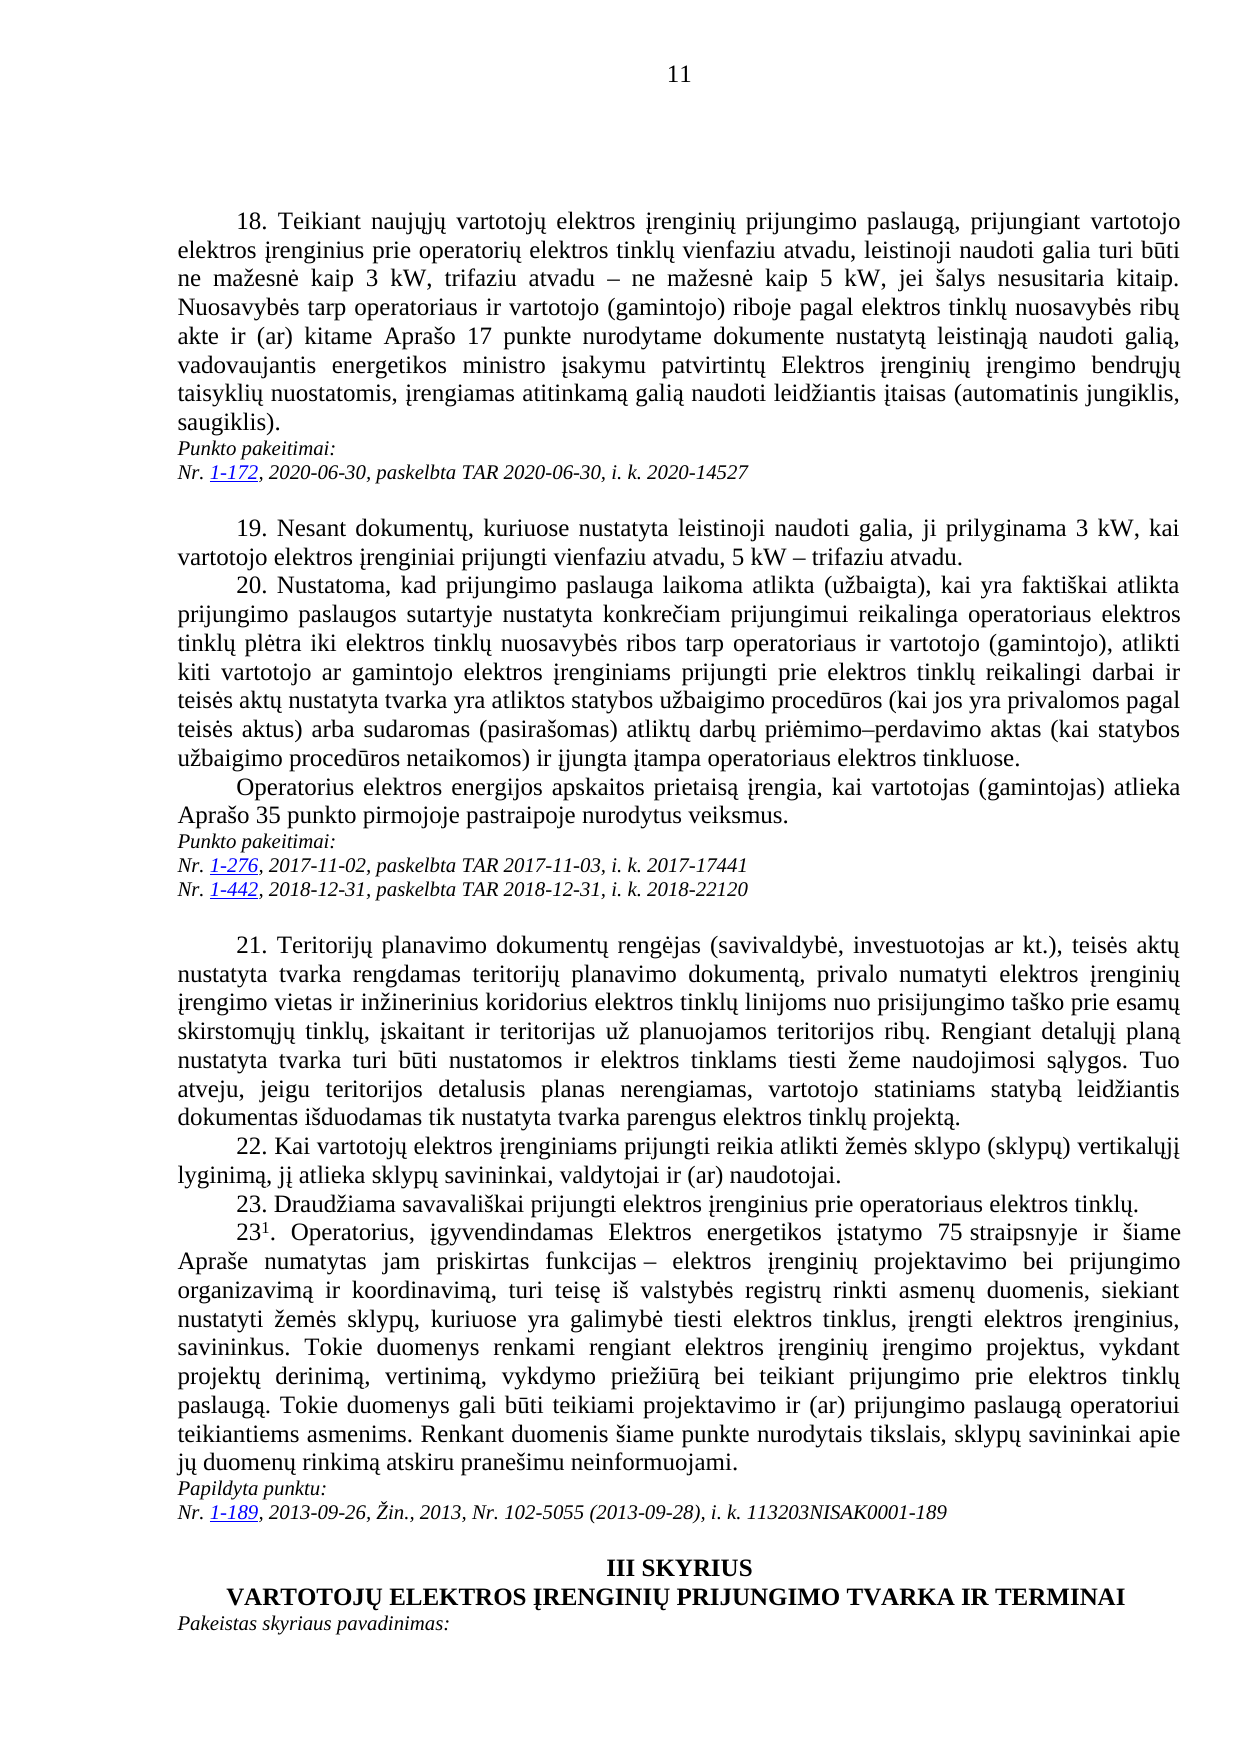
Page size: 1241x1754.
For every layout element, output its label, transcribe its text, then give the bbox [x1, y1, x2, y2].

text VARTOTOJŲ ELEKTROS ĮRENGINIŲ PRIJUNGIMO TVARKA IR TERMINAI [177, 1582, 1181, 1611]
text 19. Nesant dokumentų, kuriuose nustatyta leistinoji naudoti galia, ji prilyginama 3 kW, kai vartotojo elektros įrenginiai prijungti vienfaziu atvadu, 5 kW – trifaziu atvadu. [177, 513, 1181, 570]
text Nr. 1-172, 2020-06-30, paskelbta TAR 2020-06-30, i. k. 2020-14527 [177, 460, 1181, 484]
text Punkto pakeitimai: [177, 436, 1181, 460]
text Nr. 1-189, 2013-09-26, Žin., 2013, Nr. 102-5055 (2013-09-28), i. k. 113203NISAK0001-189 [177, 1500, 1181, 1524]
text 18. Teikiant naujųjų vartotojų elektros įrenginių prijungimo paslaugą, prijungiant vartotojo elektros įrenginius prie operatorių elektros tinklų vienfaziu atvadu, leistinoji naudoti galia turi būti ne mažesnė kaip 3 kW, trifaziu atvadu – ne mažesnė kaip 5 kW, jei šalys nesusitaria kitaip. Nuosavybės tarp operatoriaus ir vartotojo (gamintojo) riboje pagal elektros tinklų nuosavybės ribų akte ir (ar) kitame Aprašo 17 punkte nurodytame dokumente nustatytą leistinąją naudoti galią, vadovaujantis energetikos ministro įsakymu patvirtintų Elektros įrenginių įrengimo bendrųjų taisyklių nuostatomis, įrengiamas atitinkamą galią naudoti leidžiantis įtaisas (automatinis jungiklis, saugiklis). [177, 206, 1181, 436]
text 23. Draudžiama savavališkai prijungti elektros įrenginius prie operatoriaus elektros tinklų. [177, 1189, 1181, 1217]
text 22. Kai vartotojų elektros įrenginiams prijungti reikia atlikti žemės sklypo (sklypų) vertikalųjį lyginimą, jį atlieka sklypų savininkai, valdytojai ir (ar) naudotojai. [177, 1131, 1181, 1189]
text Nr. 1-276, 2017-11-02, paskelbta TAR 2017-11-03, i. k. 2017-17441 [177, 853, 1181, 877]
text Nr. 1-442, 2018-12-31, paskelbta TAR 2018-12-31, i. k. 2018-22120 [177, 877, 1181, 901]
text 20. Nustatoma, kad prijungimo paslauga laikoma atlikta (užbaigta), kai yra faktiškai atlikta prijungimo paslaugos sutartyje nustatyta konkrečiam prijungimui reikalinga operatoriaus elektros tinklų plėtra iki elektros tinklų nuosavybės ribos tarp operatoriaus ir vartotojo (gamintojo), atlikti kiti vartotojo ar gamintojo elektros įrenginiams prijungti prie elektros tinklų reikalingi darbai ir teisės aktų nustatyta tvarka yra atliktos statybos užbaigimo procedūros (kai jos yra privalomos pagal teisės aktus) arba sudaromas (pasirašomas) atliktų darbų priėmimo–perdavimo aktas (kai statybos užbaigimo procedūros netaikomos) ir įjungta įtampa operatoriaus elektros tinkluose. [177, 570, 1181, 772]
text Papildyta punktu: [177, 1476, 1181, 1500]
text 21. Teritorijų planavimo dokumentų rengėjas (savivaldybė, investuotojas ar kt.), teisės aktų nustatyta tvarka rengdamas teritorijų planavimo dokumentą, privalo numatyti elektros įrenginių įrengimo vietas ir inžinerinius koridorius elektros tinklų linijoms nuo prisijungimo taško prie esamų skirstomųjų tinklų, įskaitant ir teritorijas už planuojamos teritorijos ribų. Rengiant detalųjį planą nustatyta tvarka turi būti nustatomos ir elektros tinklams tiesti žeme naudojimosi sąlygos. Tuo atveju, jeigu teritorijos detalusis planas nerengiamas, vartotojo statiniams statybą leidžiantis dokumentas išduodamas tik nustatyta tvarka parengus elektros tinklų projektą. [177, 930, 1181, 1131]
text 231. Operatorius, įgyvendindamas Elektros energetikos įstatymo 75 straipsnyje ir šiame Apraše numatytas jam priskirtas funkcijas – elektros įrenginių projektavimo bei prijungimo organizavimą ir koordinavimą, turi teisę iš valstybės registrų rinkti asmenų duomenis, siekiant nustatyti žemės sklypų, kuriuose yra galimybė tiesti elektros tinklus, įrengti elektros įrenginius, savininkus. Tokie duomenys renkami rengiant elektros įrenginių įrengimo projektus, vykdant projektų derinimą, vertinimą, vykdymo priežiūrą bei teikiant prijungimo prie elektros tinklų paslaugą. Tokie duomenys gali būti teikiami projektavimo ir (ar) prijungimo paslaugą operatoriui teikiantiems asmenims. Renkant duomenis šiame punkte nurodytais tikslais, sklypų savininkai apie jų duomenų rinkimą atskiru pranešimu neinformuojami. [177, 1217, 1181, 1476]
text III SKYRIUS [177, 1553, 1181, 1582]
text Pakeistas skyriaus pavadinimas: [177, 1611, 1181, 1635]
text Punkto pakeitimai: [177, 829, 1181, 853]
text Operatorius elektros energijos apskaitos prietaisą įrengia, kai vartotojas (gamintojas) atlieka Aprašo 35 punkto pirmojoje pastraipoje nurodytus veiksmus. [177, 772, 1181, 829]
